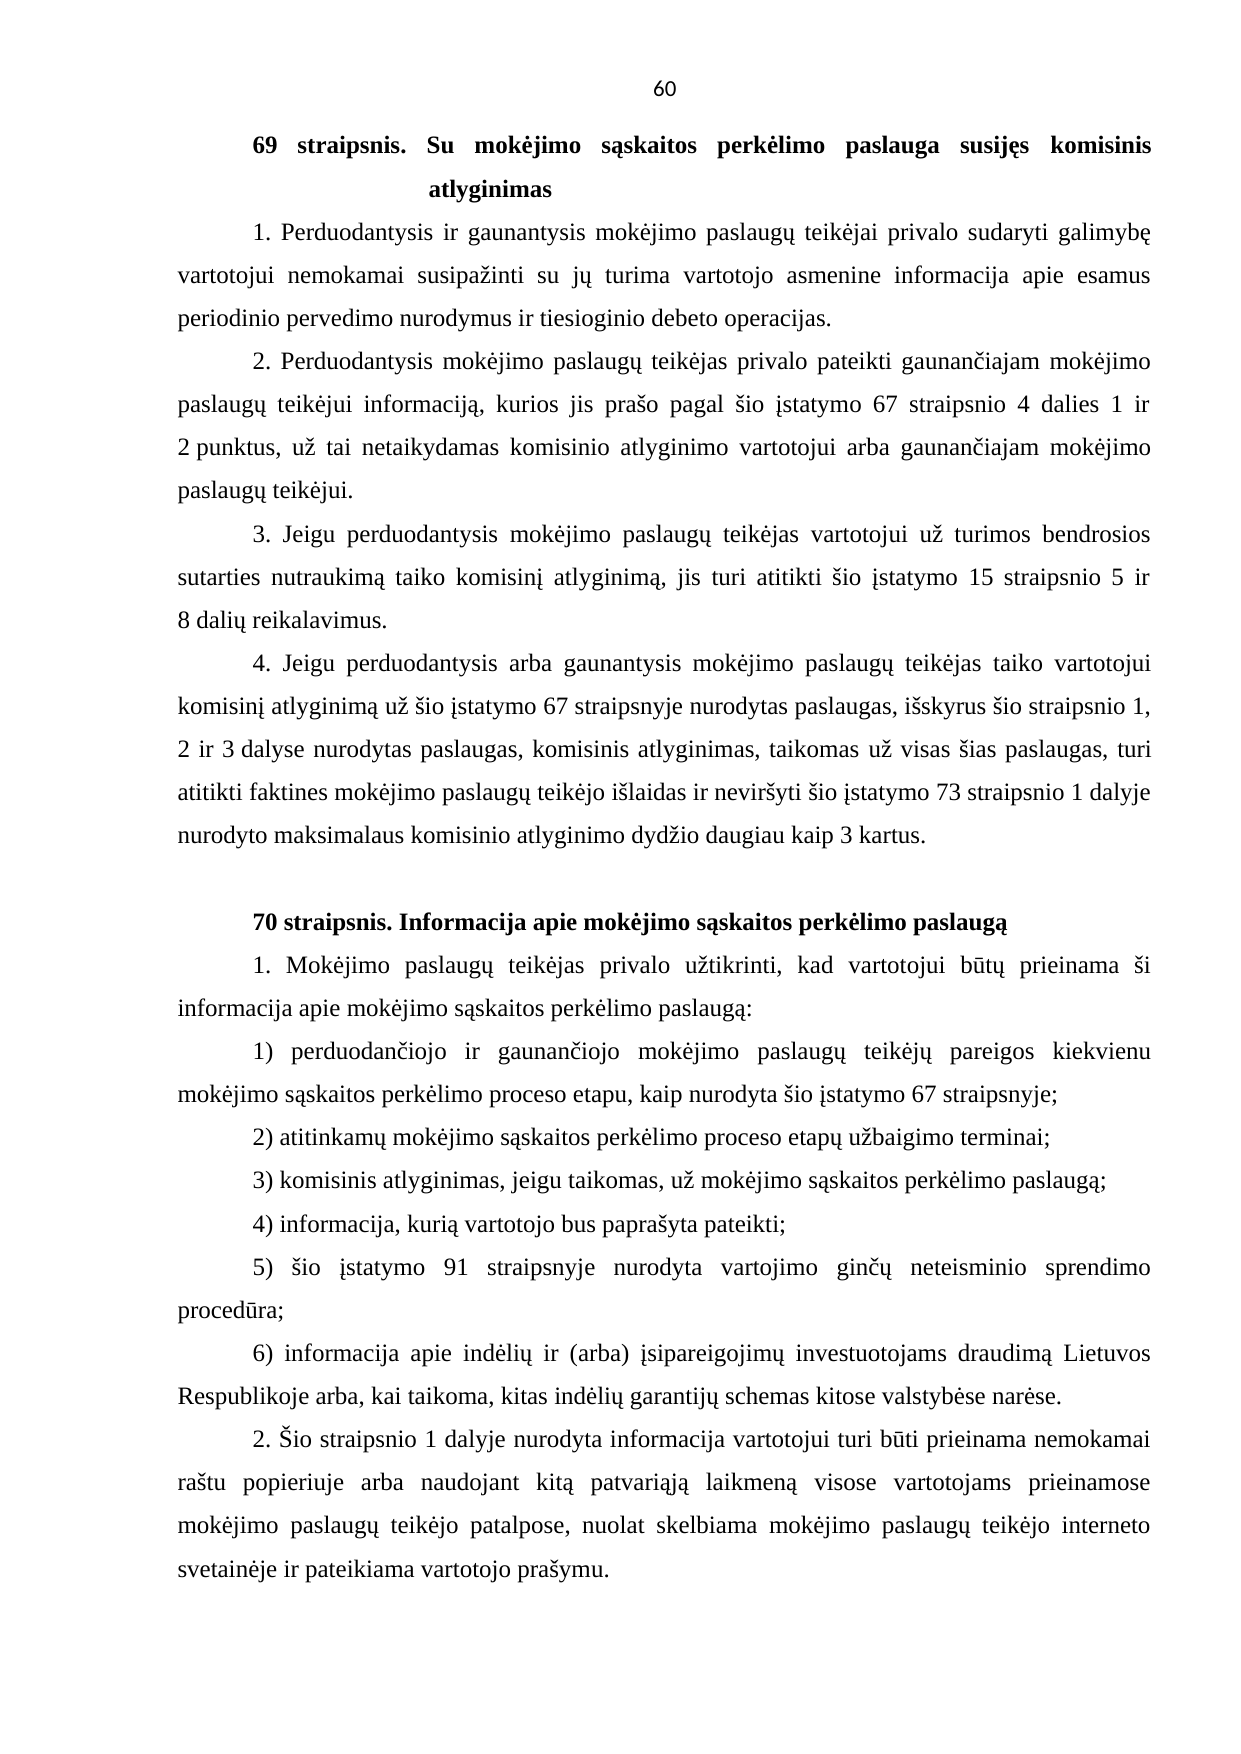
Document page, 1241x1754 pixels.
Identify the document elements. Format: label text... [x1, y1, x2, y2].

text 2) atitinkamų mokėjimo sąskaitos perkėlimo proceso etapų užbaigimo terminai; [177, 1122, 1152, 1151]
text 1. Mokėjimo paslaugų teikėjas privalo užtikrinti, kad vartotojui būtų prieinama ši informacija apie mokėjimo sąskaitos perkėlimo paslaugą: [177, 950, 1152, 1022]
text 70 straipsnis. Informacija apie mokėjimo sąskaitos perkėlimo paslaugą [177, 907, 1152, 936]
text 1) perduodančiojo ir gaunančiojo mokėjimo paslaugų teikėjų pareigos kiekvienu mokėjimo sąskaitos perkėlimo proceso etapu, kaip nurodyta šio įstatymo 67 straipsnyje; [177, 1036, 1152, 1108]
text 1. Perduodantysis ir gaunantysis mokėjimo paslaugų teikėjai privalo sudaryti galimybę vartotojui nemokamai susipažinti su jų turima vartotojo asmenine informacija apie esamus periodinio pervedimo nurodymus ir tiesioginio debeto operacijas. [177, 217, 1152, 332]
text 69 straipsnis. Su mokėjimo sąskaitos perkėlimo paslauga susijęs komisinis atlyginimas [252, 131, 1152, 202]
text 6) informacija apie indėlių ir (arba) įsipareigojimų investuotojams draudimą Lietuvos Respublikoje arba, kai taikoma, kitas indėlių garantijų schemas kitose valstybėse narėse. [177, 1338, 1152, 1410]
text 2. Perduodantysis mokėjimo paslaugų teikėjas privalo pateikti gaunančiajam mokėjimo paslaugų teikėjui informaciją, kurios jis prašo pagal šio įstatymo 67 straipsnio 4 dalies 1 ir 2 punktus, už tai netaikydamas komisinio atlyginimo vartotojui arba gaunančiajam mokėjimo paslaugų teikėjui. [177, 346, 1152, 504]
text 3) komisinis atlyginimas, jeigu taikomas, už mokėjimo sąskaitos perkėlimo paslaugą; [177, 1166, 1152, 1194]
text 3. Jeigu perduodantysis mokėjimo paslaugų teikėjas vartotojui už turimos bendrosios sutarties nutraukimą taiko komisinį atlyginimą, jis turi atitikti šio įstatymo 15 straipsnio 5 ir 8 dalių reikalavimus. [177, 519, 1152, 634]
text 4) informacija, kurią vartotojo bus paprašyta pateikti; [177, 1209, 1152, 1237]
text 5) šio įstatymo 91 straipsnyje nurodyta vartojimo ginčų neteisminio sprendimo procedūra; [177, 1252, 1152, 1324]
text 4. Jeigu perduodantysis arba gaunantysis mokėjimo paslaugų teikėjas taiko vartotojui komisinį atlyginimą už šio įstatymo 67 straipsnyje nurodytas paslaugas, išskyrus šio straipsnio 1, 2 ir 3 dalyse nurodytas paslaugas, komisinis atlyginimas, taikomas už visas šias paslaugas, turi atitikti faktines mokėjimo paslaugų teikėjo išlaidas ir neviršyti šio įstatymo 73 straipsnio 1 dalyje nurodyto maksimalaus komisinio atlyginimo dydžio daugiau kaip 3 kartus. [177, 648, 1152, 849]
text 2. Šio straipsnio 1 dalyje nurodyta informacija vartotojui turi būti prieinama nemokamai raštu popieriuje arba naudojant kitą patvariąją laikmeną visose vartotojams prieinamose mokėjimo paslaugų teikėjo patalpose, nuolat skelbiama mokėjimo paslaugų teikėjo interneto svetainėje ir pateikiama vartotojo prašymu. [177, 1424, 1152, 1582]
